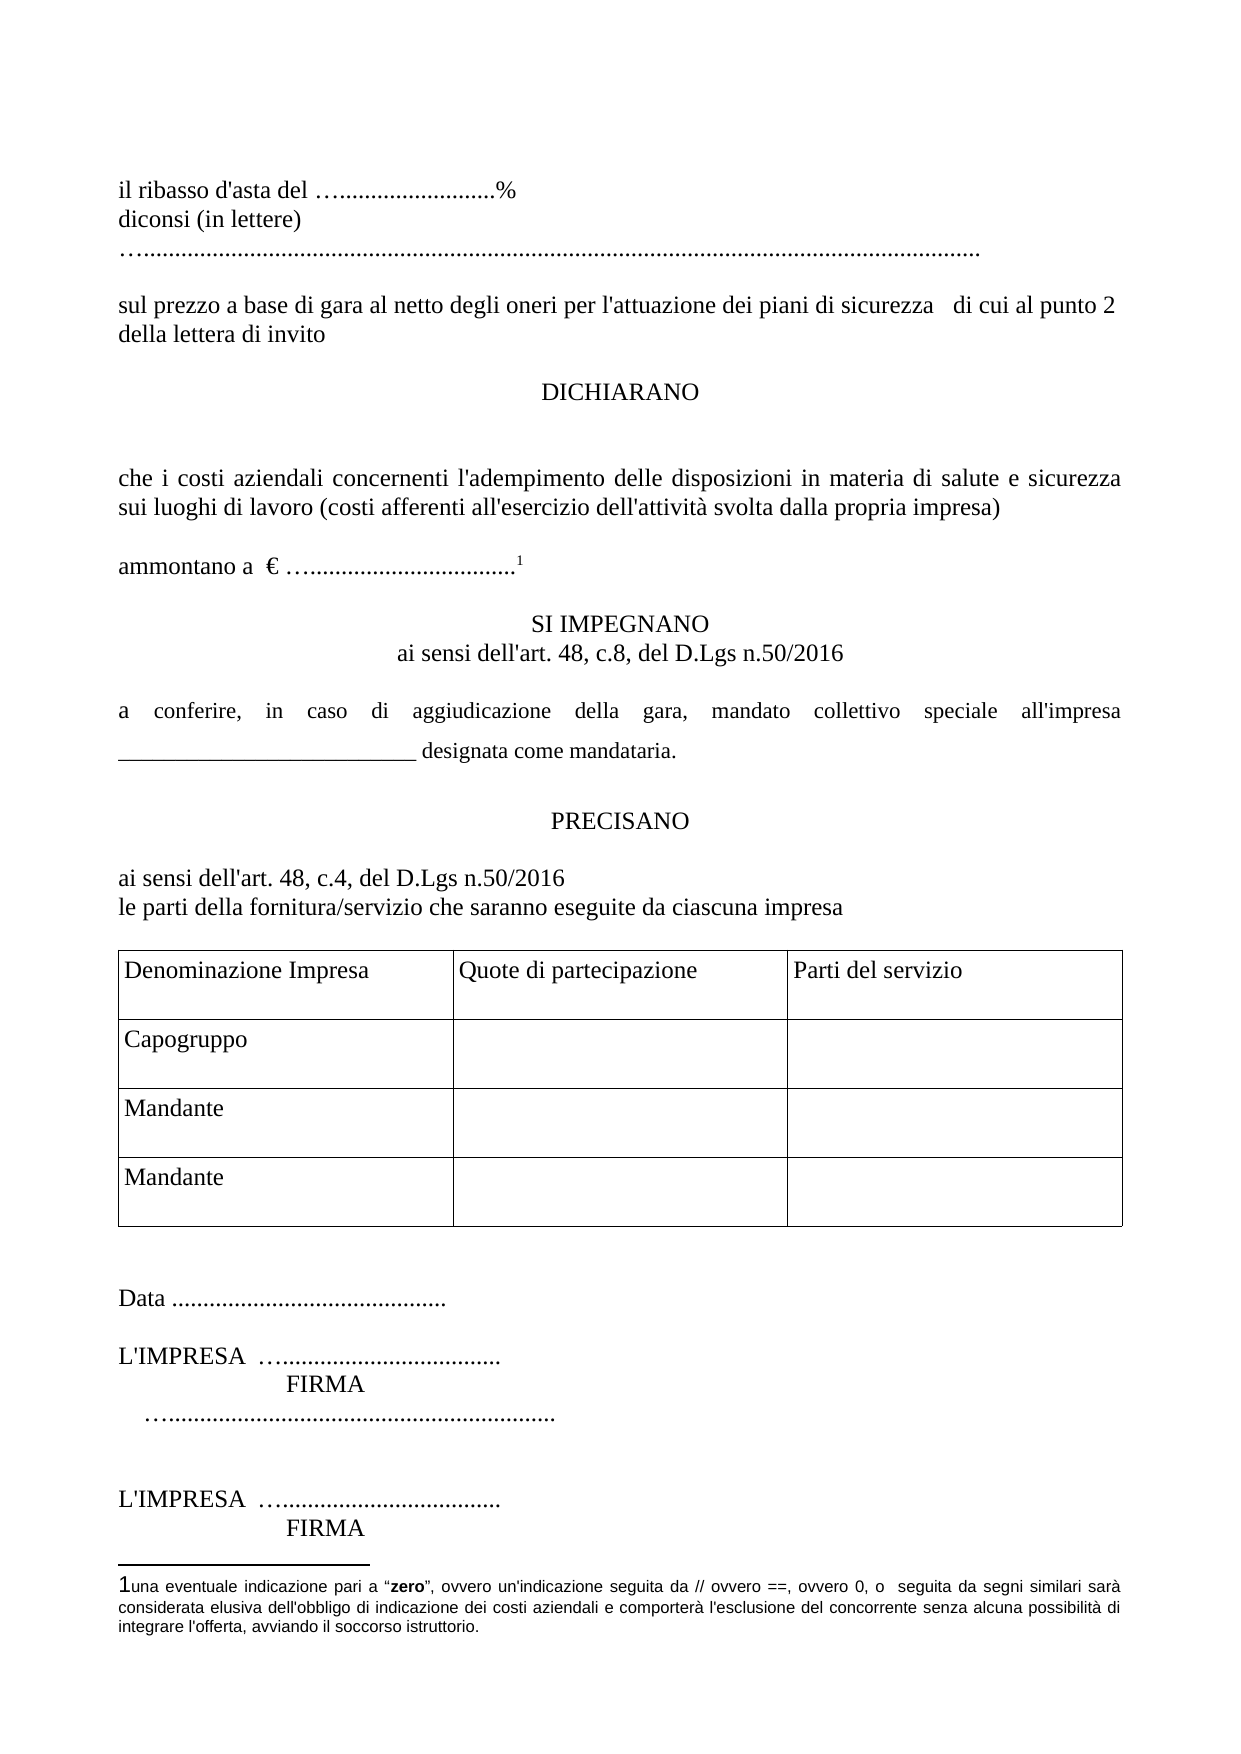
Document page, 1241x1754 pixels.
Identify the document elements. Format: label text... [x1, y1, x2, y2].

text PRECISANO [118, 806, 1122, 834]
table_header Parti del servizio [788, 951, 1122, 1018]
text il ribasso d'asta del ….........................% [118, 176, 1122, 204]
table_cell Mandante [119, 1158, 453, 1226]
table_cell [788, 1089, 1122, 1157]
table_cell [454, 1089, 787, 1157]
text SI IMPEGNANO [118, 609, 1122, 638]
table_cell [788, 1158, 1122, 1226]
text una eventuale indicazione pari a “zero”, ovvero un'indicazione seguita da // ovvero ==, ovvero 0, o seguita da segni similari sarà considerata elusiva dell'obbligo di indicazione dei costi aziendali e comporterà l'esclusione del concorrente senza alcuna possibilità di integrare l'offerta, avviando il soccorso istruttorio. [118, 1571, 1122, 1636]
table_cell Capogruppo [119, 1020, 453, 1088]
text DICHIARANO [118, 377, 1122, 406]
text diconsi (in lettere) …...................................................................................................................................... [118, 204, 1122, 262]
text ai sensi dell'art. 48, c.4, del D.Lgs n.50/2016 [118, 863, 1122, 892]
text L'IMPRESA …................................... FIRMA [118, 1341, 1122, 1398]
table_cell [454, 1158, 787, 1226]
table_cell Mandante [119, 1089, 453, 1157]
text che i costi aziendali concernenti l'adempimento delle disposizioni in materia di salute e sicurezza sui luoghi di lavoro (costi afferenti all'esercizio dell'attività svolta dalla propria impresa) [118, 463, 1122, 521]
text Data ............................................ [118, 1283, 1122, 1312]
table_header Quote di partecipazione [454, 951, 787, 1018]
text ….............................................................. [118, 1398, 1122, 1427]
table_cell [788, 1020, 1122, 1088]
text ai sensi dell'art. 48, c.8, del D.Lgs n.50/2016 [118, 638, 1122, 667]
text L'IMPRESA …................................... FIRMA [118, 1484, 1122, 1542]
table_cell [454, 1020, 787, 1088]
text sul prezzo a base di gara al netto degli oneri per l'attuazione dei piani di sicurezza di cui al punto 2 della lettera di invito [118, 291, 1122, 348]
table_header Denominazione Impresa [119, 951, 453, 1018]
text a conferire, in caso di aggiudicazione della gara, mandato collettivo speciale all'impresa __________________________ designata come mandataria. [118, 696, 1122, 764]
text ammontano a € …................................. [118, 549, 1122, 581]
text le parti della fornitura/servizio che saranno eseguite da ciascuna impresa [118, 892, 1122, 921]
